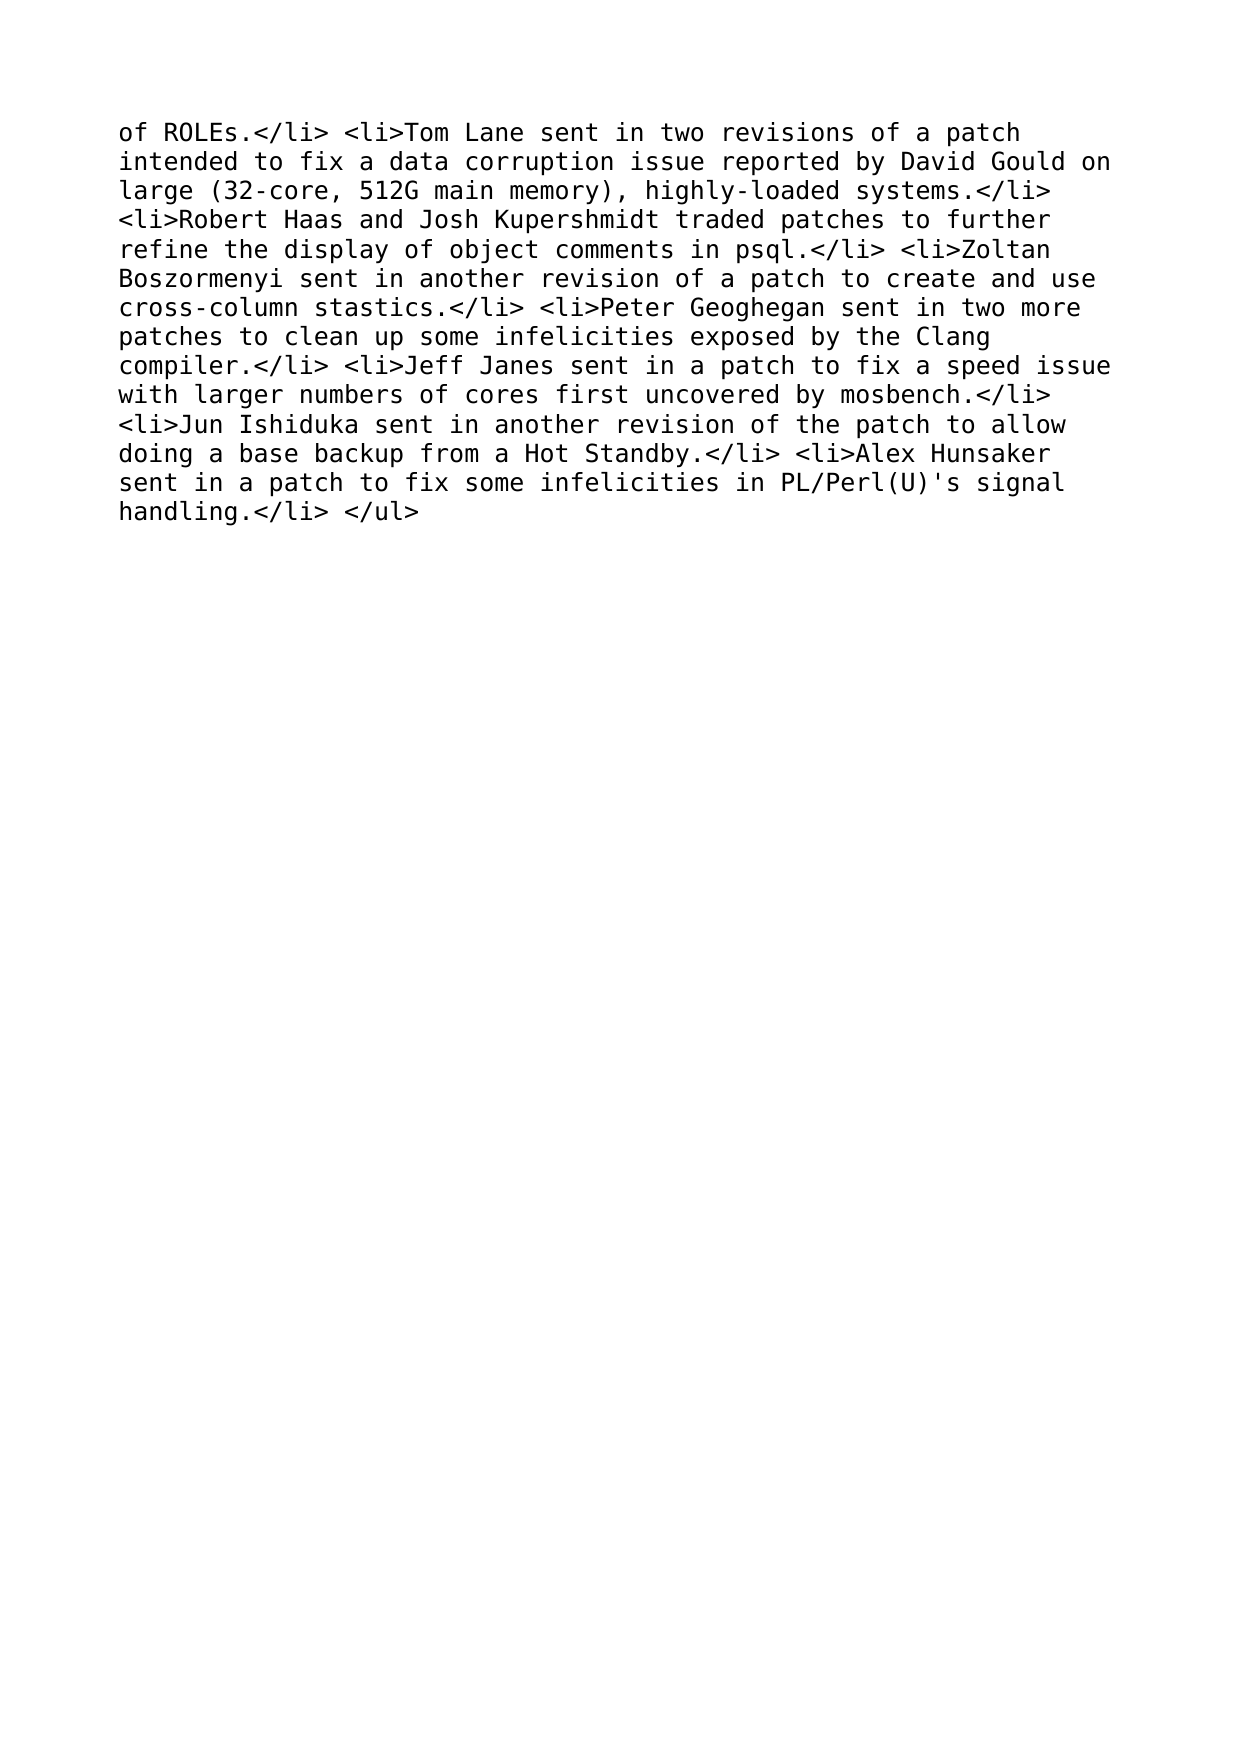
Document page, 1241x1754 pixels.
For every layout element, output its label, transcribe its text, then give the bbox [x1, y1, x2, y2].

text of ROLEs.</li> <li>Tom Lane sent in two revisions of a patch intended to fix a data corruption issue reported by David Gould on large (32-core, 512G main memory), highly-loaded systems.</li> <li>Robert Haas and Josh Kupershmidt traded patches to further refine the display of object comments in psql.</li> <li>Zoltan Boszormenyi sent in another revision of a patch to create and use cross-column stastics.</li> <li>Peter Geoghegan sent in two more patches to clean up some infelicities exposed by the Clang compiler.</li> <li>Jeff Janes sent in a patch to fix a speed issue with larger numbers of cores first uncovered by mosbench.</li> <li>Jun Ishiduka sent in another revision of the patch to allow doing a base backup from a Hot Standby.</li> <li>Alex Hunsaker sent in a patch to fix some infelicities in PL/Perl(U)'s signal handling.</li> </ul> [118, 118, 1122, 526]
